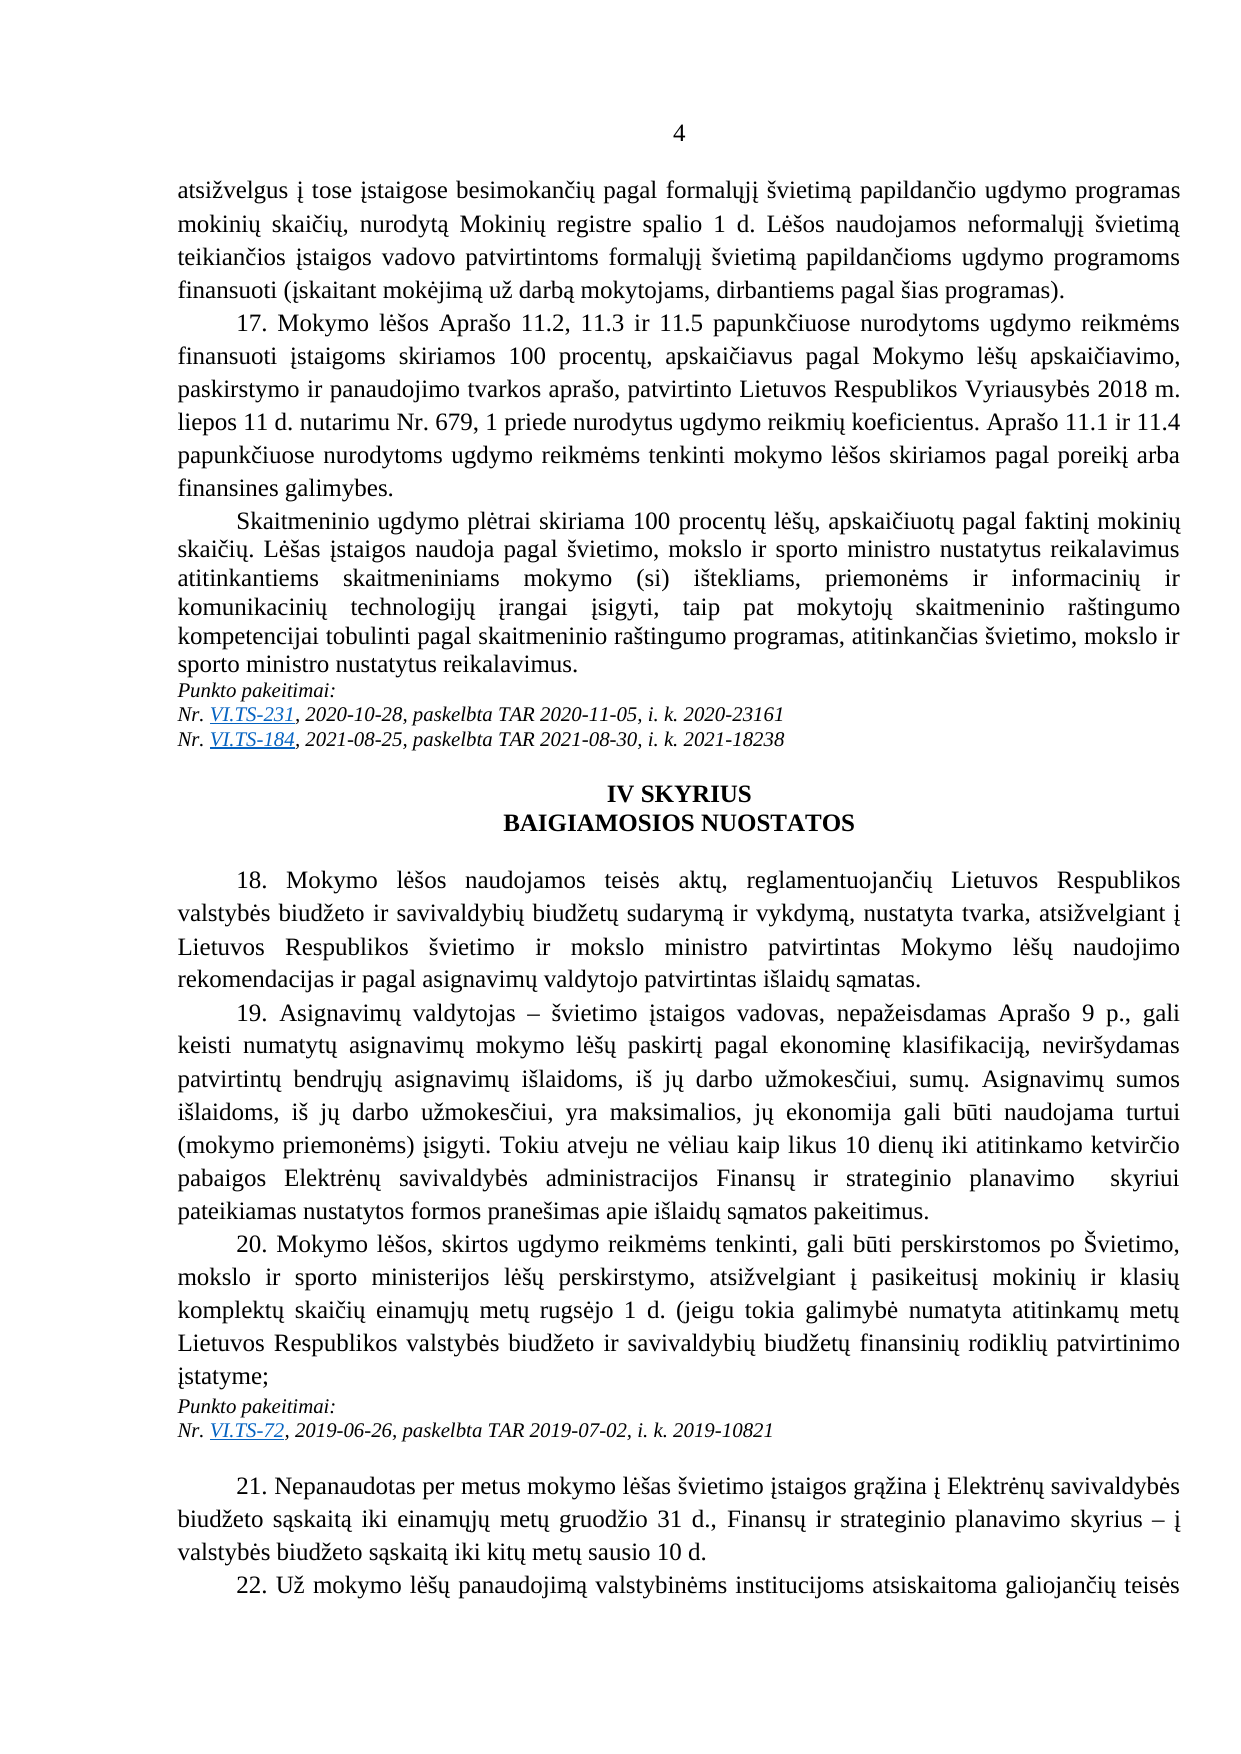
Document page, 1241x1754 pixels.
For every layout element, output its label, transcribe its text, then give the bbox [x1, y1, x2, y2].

text IV SKYRIUS [177, 779, 1181, 808]
text 18. Mokymo lėšos naudojamos teisės aktų, reglamentuojančių Lietuvos Respublikos valstybės biudžeto ir savivaldybių biudžetų sudarymą ir vykdymą, nustatyta tvarka, atsižvelgiant į Lietuvos Respublikos švietimo ir mokslo ministro patvirtintas Mokymo lėšų naudojimo rekomendacijas ir pagal asignavimų valdytojo patvirtintas išlaidų sąmatas. [177, 866, 1181, 993]
text Nr. VI.TS-231, 2020-10-28, paskelbta TAR 2020-11-05, i. k. 2020-23161 [177, 702, 1181, 726]
text 17. Mokymo lėšos Aprašo 11.2, 11.3 ir 11.5 papunkčiuose nurodytoms ugdymo reikmėms finansuoti įstaigoms skiriamos 100 procentų, apskaičiavus pagal Mokymo lėšų apskaičiavimo, paskirstymo ir panaudojimo tvarkos aprašo, patvirtinto Lietuvos Respublikos Vyriausybės 2018 m. liepos 11 d. nutarimu Nr. 679, 1 priede nurodytus ugdymo reikmių koeficientus. Aprašo 11.1 ir 11.4 papunkčiuose nurodytoms ugdymo reikmėms tenkinti mokymo lėšos skiriamos pagal poreikį arba finansines galimybes. [177, 308, 1181, 502]
text Punkto pakeitimai: [177, 1394, 1181, 1418]
text 19. Asignavimų valdytojas – švietimo įstaigos vadovas, nepažeisdamas Aprašo 9 p., gali keisti numatytų asignavimų mokymo lėšų paskirtį pagal ekonominę klasifikaciją, neviršydamas patvirtintų bendrųjų asignavimų išlaidoms, iš jų darbo užmokesčiui, sumų. Asignavimų sumos išlaidoms, iš jų darbo užmokesčiui, yra maksimalios, jų ekonomija gali būti naudojama turtui (mokymo priemonėms) įsigyti. Tokiu atveju ne vėliau kaip likus 10 dienų iki atitinkamo ketvirčio pabaigos Elektrėnų savivaldybės administracijos Finansų ir strateginio planavimo skyriui pateikiamas nustatytos formos pranešimas apie išlaidų sąmatos pakeitimus. [177, 998, 1181, 1224]
text Punkto pakeitimai: [177, 678, 1181, 702]
text 21. Nepanaudotas per metus mokymo lėšas švietimo įstaigos grąžina į Elektrėnų savivaldybės biudžeto sąskaitą iki einamųjų metų gruodžio 31 d., Finansų ir strateginio planavimo skyrius – į valstybės biudžeto sąskaitą iki kitų metų sausio 10 d. [177, 1471, 1181, 1566]
text Skaitmeninio ugdymo plėtrai skiriama 100 procentų lėšų, apskaičiuotų pagal faktinį mokinių skaičių. Lėšas įstaigos naudoja pagal švietimo, mokslo ir sporto ministro nustatytus reikalavimus atitinkantiems skaitmeniniams mokymo (si) ištekliams, priemonėms ir informacinių ir komunikacinių technologijų įrangai įsigyti, taip pat mokytojų skaitmeninio raštingumo kompetencijai tobulinti pagal skaitmeninio raštingumo programas, atitinkančias švietimo, mokslo ir sporto ministro nustatytus reikalavimus. [177, 506, 1181, 678]
text Nr. VI.TS-72, 2019-06-26, paskelbta TAR 2019-07-02, i. k. 2019-10821 [177, 1418, 1181, 1442]
text BAIGIAMOSIOS NUOSTATOS [177, 808, 1181, 837]
text 20. Mokymo lėšos, skirtos ugdymo reikmėms tenkinti, gali būti perskirstomos po Švietimo, mokslo ir sporto ministerijos lėšų perskirstymo, atsižvelgiant į pasikeitusį mokinių ir klasių komplektų skaičių einamųjų metų rugsėjo 1 d. (jeigu tokia galimybė numatyta atitinkamų metų Lietuvos Respublikos valstybės biudžeto ir savivaldybių biudžetų finansinių rodiklių patvirtinimo įstatyme; [177, 1229, 1181, 1389]
text 22. Už mokymo lėšų panaudojimą valstybinėms institucijoms atsiskaitoma galiojančių teisės [177, 1570, 1181, 1598]
text atsižvelgus į tose įstaigose besimokančių pagal formalųjį švietimą papildančio ugdymo programas mokinių skaičių, nurodytą Mokinių registre spalio 1 d. Lėšos naudojamos neformalųjį švietimą teikiančios įstaigos vadovo patvirtintoms formalųjį švietimą papildančioms ugdymo programoms finansuoti (įskaitant mokėjimą už darbą mokytojams, dirbantiems pagal šias programas). [177, 176, 1181, 303]
text Nr. VI.TS-184, 2021-08-25, paskelbta TAR 2021-08-30, i. k. 2021-18238 [177, 726, 1181, 751]
